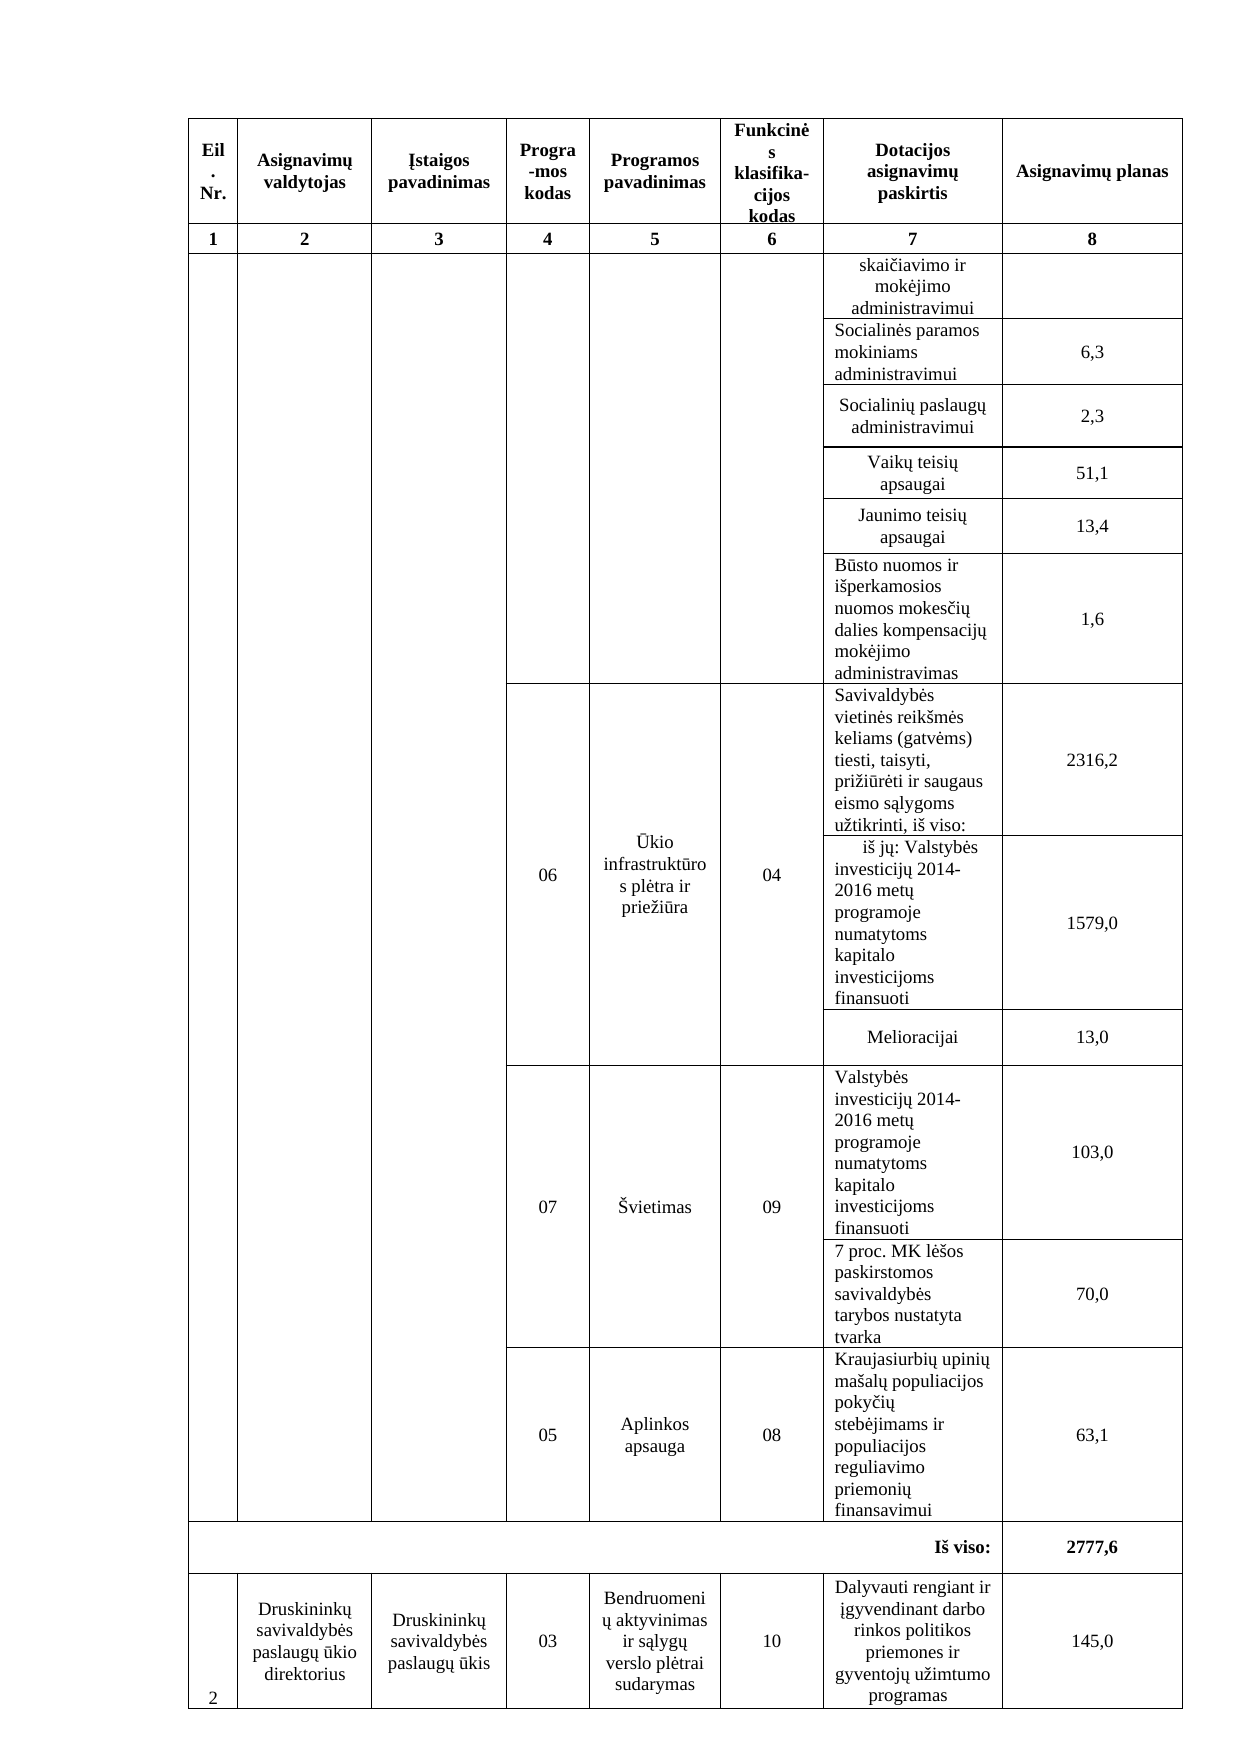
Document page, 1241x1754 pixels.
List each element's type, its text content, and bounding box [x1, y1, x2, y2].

table_cell Švietimas [590, 1066, 720, 1347]
table_cell Bendruomenių aktyvinimas ir sąlygų verslo plėtrai sudarymas [590, 1574, 720, 1708]
table_cell 05 [507, 1348, 589, 1521]
table_cell Savivaldybės vietinės reikšmės keliams (gatvėms) tiesti, taisyti, prižiūrėti ir saugaus eismo sąlygoms užtikrinti, iš viso: [824, 684, 1002, 835]
table_cell Ūkio infrastruktūros plėtra ir priežiūra [590, 684, 720, 1065]
table_cell Vaikų teisių apsaugai [824, 448, 1002, 498]
table_cell 6,3 [1003, 319, 1182, 384]
table_cell 1,6 [1003, 554, 1182, 683]
table_cell 7 [824, 224, 1002, 252]
table_cell 3 [372, 224, 506, 252]
table_cell [1003, 254, 1182, 318]
table_cell 4 [507, 224, 589, 252]
table_cell [721, 254, 823, 683]
table_cell 10 [721, 1574, 823, 1708]
table_cell 103,0 [1003, 1066, 1182, 1238]
table_cell 7 proc. MK lėšos paskirstomos savivaldybės tarybos nustatyta tvarka [824, 1240, 1002, 1347]
table_cell Socialinės paramos mokiniams administravimui [824, 319, 1002, 384]
table_header Funkcinės klasifika-cijos kodas [721, 119, 823, 223]
table_cell Druskininkų savivaldybės paslaugų ūkis [372, 1574, 506, 1708]
table_cell 2 [238, 224, 371, 252]
table_cell 8 [1003, 224, 1182, 252]
table_cell 63,1 [1003, 1348, 1182, 1521]
table_cell 5 [590, 224, 720, 252]
table_header Dotacijos asignavimų paskirtis [824, 119, 1002, 223]
table_cell [590, 254, 720, 683]
table_cell 07 [507, 1066, 589, 1347]
table_cell Iš viso: [189, 1522, 1002, 1572]
table_cell 145,0 [1003, 1574, 1182, 1708]
table_cell 2 [189, 1574, 237, 1708]
table_cell 06 [507, 684, 589, 1065]
table_header Progra-mos kodas [507, 119, 589, 223]
table_cell [189, 254, 237, 1521]
table_cell iš jų: Valstybės investicijų 2014-2016 metų programoje numatytoms kapitalo investicijoms finansuoti [824, 836, 1002, 1009]
table_cell 13,0 [1003, 1010, 1182, 1065]
table_cell 51,1 [1003, 448, 1182, 498]
table_cell [372, 254, 506, 1521]
table_cell 1 [189, 224, 237, 252]
table_header Asignavimų planas [1003, 119, 1182, 223]
table_header Asignavimų valdytojas [238, 119, 371, 223]
table_cell 2316,2 [1003, 684, 1182, 835]
table_cell 6 [721, 224, 823, 252]
table_cell Jaunimo teisių apsaugai [824, 499, 1002, 553]
table_cell Druskininkų savivaldybės paslaugų ūkio direktorius [238, 1574, 371, 1708]
table_cell Melioracijai [824, 1010, 1002, 1065]
table_cell [507, 254, 589, 683]
table_cell 2777,6 [1003, 1522, 1182, 1572]
table_cell 09 [721, 1066, 823, 1347]
table_cell Valstybės investicijų 2014-2016 metų programoje numatytoms kapitalo investicijoms finansuoti [824, 1066, 1002, 1238]
table_cell Aplinkos apsauga [590, 1348, 720, 1521]
table_cell 13,4 [1003, 499, 1182, 553]
table_cell skaičiavimo ir mokėjimo administravimui [824, 254, 1002, 318]
table_cell 04 [721, 684, 823, 1065]
table_header Įstaigos pavadinimas [372, 119, 506, 223]
table_header Programos pavadinimas [590, 119, 720, 223]
table_cell 1579,0 [1003, 836, 1182, 1009]
table_header Eil. Nr. [189, 119, 237, 223]
table_cell Socialinių paslaugų administravimui [824, 385, 1002, 446]
table_cell 2,3 [1003, 385, 1182, 446]
table_cell 08 [721, 1348, 823, 1521]
table_cell 70,0 [1003, 1240, 1182, 1347]
table_cell Kraujasiurbių upinių mašalų populiacijos pokyčių stebėjimams ir populiacijos reguliavimo priemonių finansavimui [824, 1348, 1002, 1521]
table_cell 03 [507, 1574, 589, 1708]
table_cell [238, 254, 371, 1521]
table_cell Būsto nuomos ir išperkamosios nuomos mokesčių dalies kompensacijų mokėjimo administravimas [824, 554, 1002, 683]
table_cell Dalyvauti rengiant ir įgyvendinant darbo rinkos politikos priemones ir gyventojų užimtumo programas [824, 1574, 1002, 1708]
